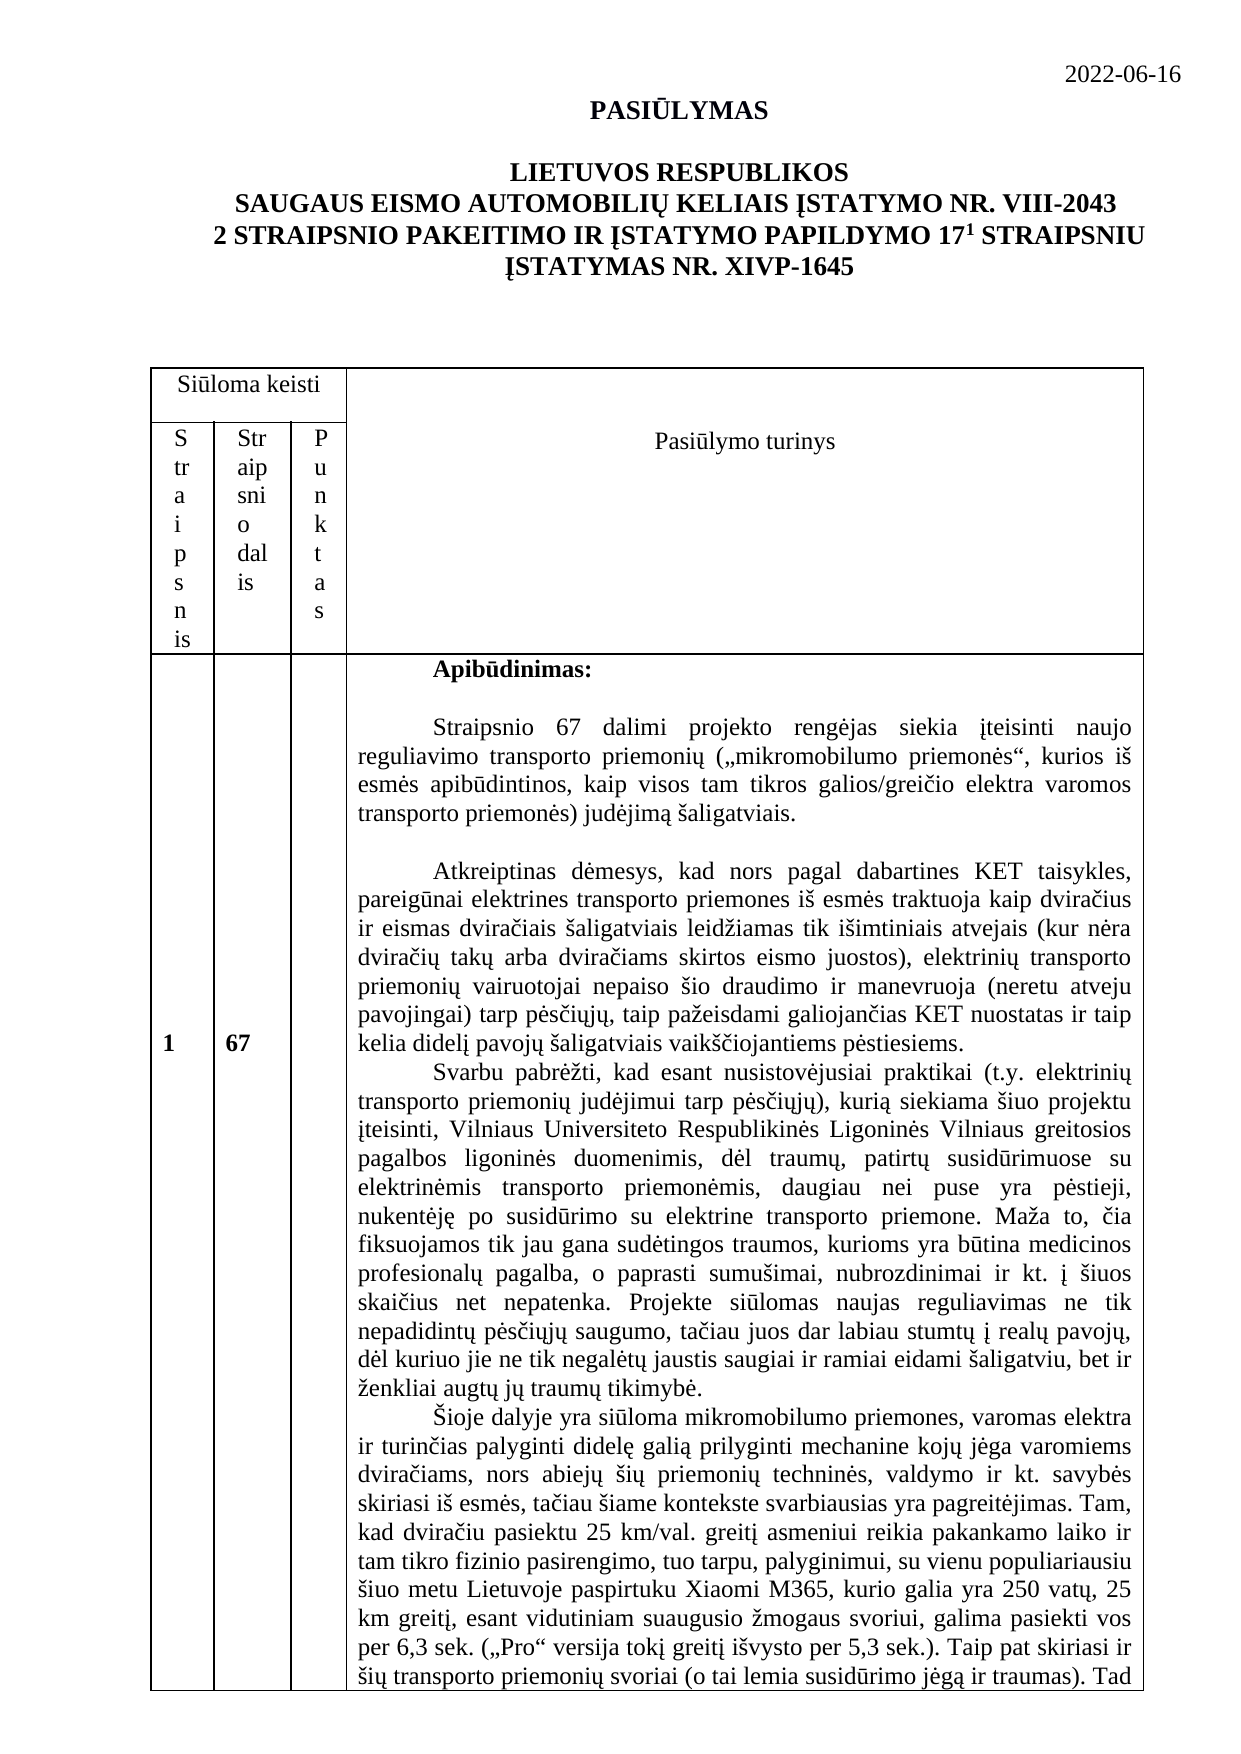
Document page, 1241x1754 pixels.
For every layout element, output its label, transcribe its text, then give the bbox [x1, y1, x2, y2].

table_cell [292, 655, 346, 1689]
table_cell Punktas [292, 423, 346, 653]
table_cell Straipsnio dalis [215, 423, 290, 653]
text 2 STRAIPSNIO PAKEITIMO IR ĮSTATYMO PAPILDYMO 171 STRAIPSNIU ĮSTATYMAS NR. XIVP-1645 [177, 219, 1181, 281]
table_cell Apibūdinimas: Straipsnio 67 dalimi projekto rengėjas siekia įteisinti naujo reguliavimo transporto priemonių („mikromobilumo priemonės“, kurios iš esmės apibūdintinos, kaip visos tam tikros galios/greičio elektra varomos transporto priemonės) judėjimą šaligatviais. Atkreiptinas dėmesys, kad nors pagal dabartines KET taisykles, pareigūnai elektrines transporto priemones iš esmės traktuoja kaip dviračius ir eismas dviračiais šaligatviais leidžiamas tik išimtiniais atvejais (kur nėra dviračių takų arba dviračiams skirtos eismo juostos), elektrinių transporto priemonių vairuotojai nepaiso šio draudimo ir manevruoja (neretu atveju pavojingai) tarp pėsčiųjų, taip pažeisdami galiojančias KET nuostatas ir taip kelia didelį pavojų šaligatviais vaikščiojantiems pėstiesiems. Svarbu pabrėžti, kad esant nusistovėjusiai praktikai (t.y. elektrinių transporto priemonių judėjimui tarp pėsčiųjų), kurią siekiama šiuo projektu įteisinti, Vilniaus Universiteto Respublikinės Ligoninės Vilniaus greitosios pagalbos ligoninės duomenimis, dėl traumų, patirtų susidūrimuose su elektrinėmis transporto priemonėmis, daugiau nei puse yra pėstieji, nukentėję po susidūrimo su elektrine transporto priemone. Maža to, čia fiksuojamos tik jau gana sudėtingos traumos, kurioms yra būtina medicinos profesionalų pagalba, o paprasti sumušimai, nubrozdinimai ir kt. į šiuos skaičius net nepatenka. Projekte siūlomas naujas reguliavimas ne tik nepadidintų pėsčiųjų saugumo, tačiau juos dar labiau stumtų į realų pavojų, dėl kuriuo jie ne tik negalėtų jaustis saugiai ir ramiai eidami šaligatviu, bet ir ženkliai augtų jų traumų tikimybė. Šioje dalyje yra siūloma mikromobilumo priemones, varomas elektra ir turinčias palyginti didelę galią prilyginti mechanine kojų jėga varomiems dviračiams, nors abiejų šių priemonių techninės, valdymo ir kt. savybės skiriasi iš esmės, tačiau šiame kontekste svarbiausias yra pagreitėjimas. Tam, kad dviračiu pasiektu 25 km/val. greitį asmeniui reikia pakankamo laiko ir tam tikro fizinio pasirengimo, tuo tarpu, palyginimui, su vienu populiariausiu šiuo metu Lietuvoje paspirtuku Xiaomi M365, kurio galia yra 250 vatų, 25 km greitį, esant vidutiniam suaugusio žmogaus svoriui, galima pasiekti vos per 6,3 sek. („Pro“ versija tokį greitį išvysto per 5,3 sek.). Taip pat skiriasi ir šių transporto priemonių svoriai (o tai lemia susidūrimo jėgą ir traumas). Tad [347, 655, 1143, 1689]
table_cell 67 [215, 655, 290, 1689]
text PASIŪLYMAS [177, 88, 1181, 125]
table_cell 1 [152, 655, 213, 1689]
table_header Siūloma keisti [152, 369, 346, 421]
text SAUGAUS EISMO AUTOMOBILIŲ KELIAIS ĮSTATYMO NR. VIII-2043 [177, 188, 1181, 219]
table_header Pasiūlymo turinys [347, 369, 1143, 653]
text LIETUVOS RESPUBLIKOS [177, 156, 1181, 188]
text 2022-06-16 [177, 59, 1181, 88]
table_cell Straipsnis [152, 423, 213, 653]
